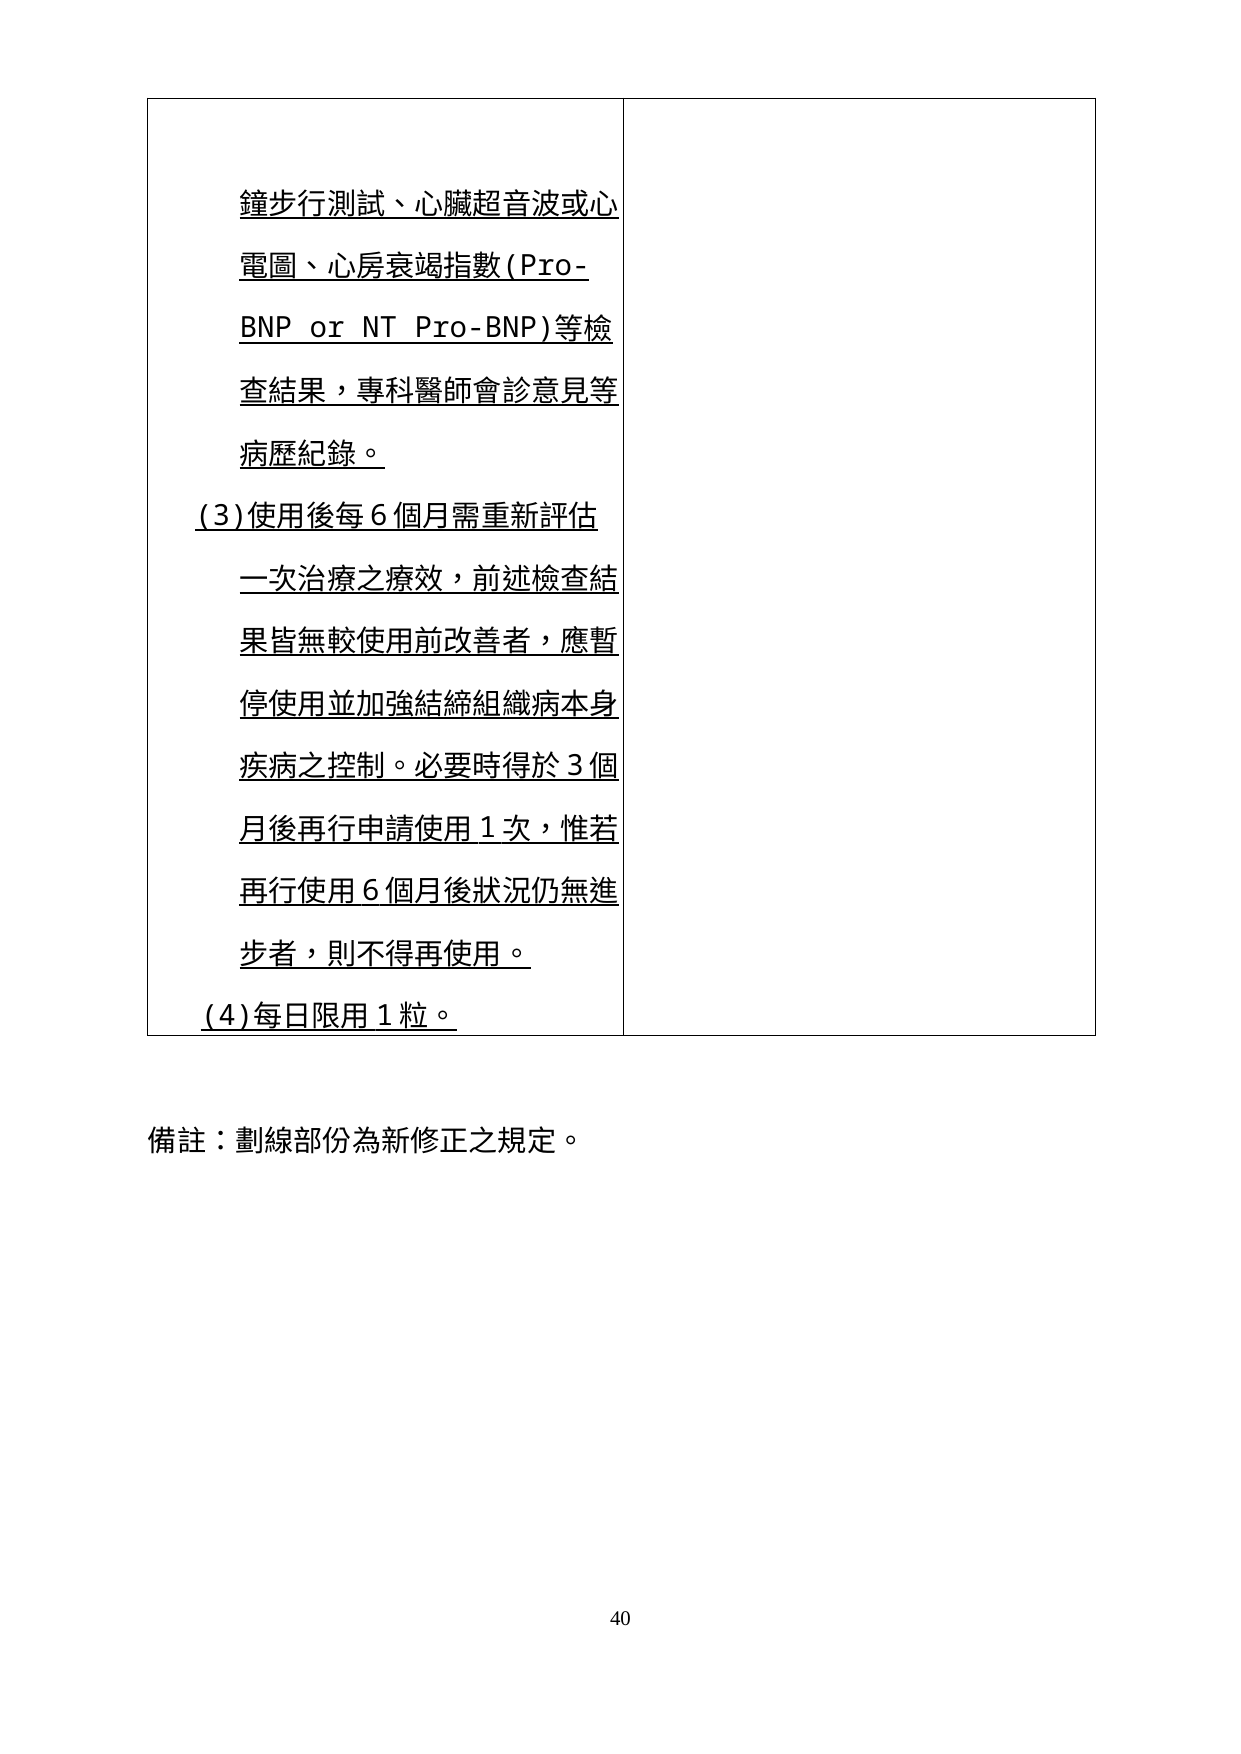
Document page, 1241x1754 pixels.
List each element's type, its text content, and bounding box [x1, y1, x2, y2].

table_cell [624, 99, 1095, 1035]
text 備註：劃線部份為新修正之規定。 [148, 1097, 1092, 1160]
table_cell 鐘步行測試、心臟超音波或心電圖、心房衰竭指數(Pro-BNP or NT Pro-BNP)等檢查結果，專科醫師會診意見等病歷紀錄。 (3)使用後每6個月需重新評估一次治療之療效，前述檢查結果皆無較使用前改善者，應暫停使用並加強結締組織病本身疾病之控制。必要時得於3個月後再行申請使用1次，惟若再行使用6個月後狀況仍無進步者，則不得再使用。 (4)每日限用1粒。 [148, 99, 623, 1035]
